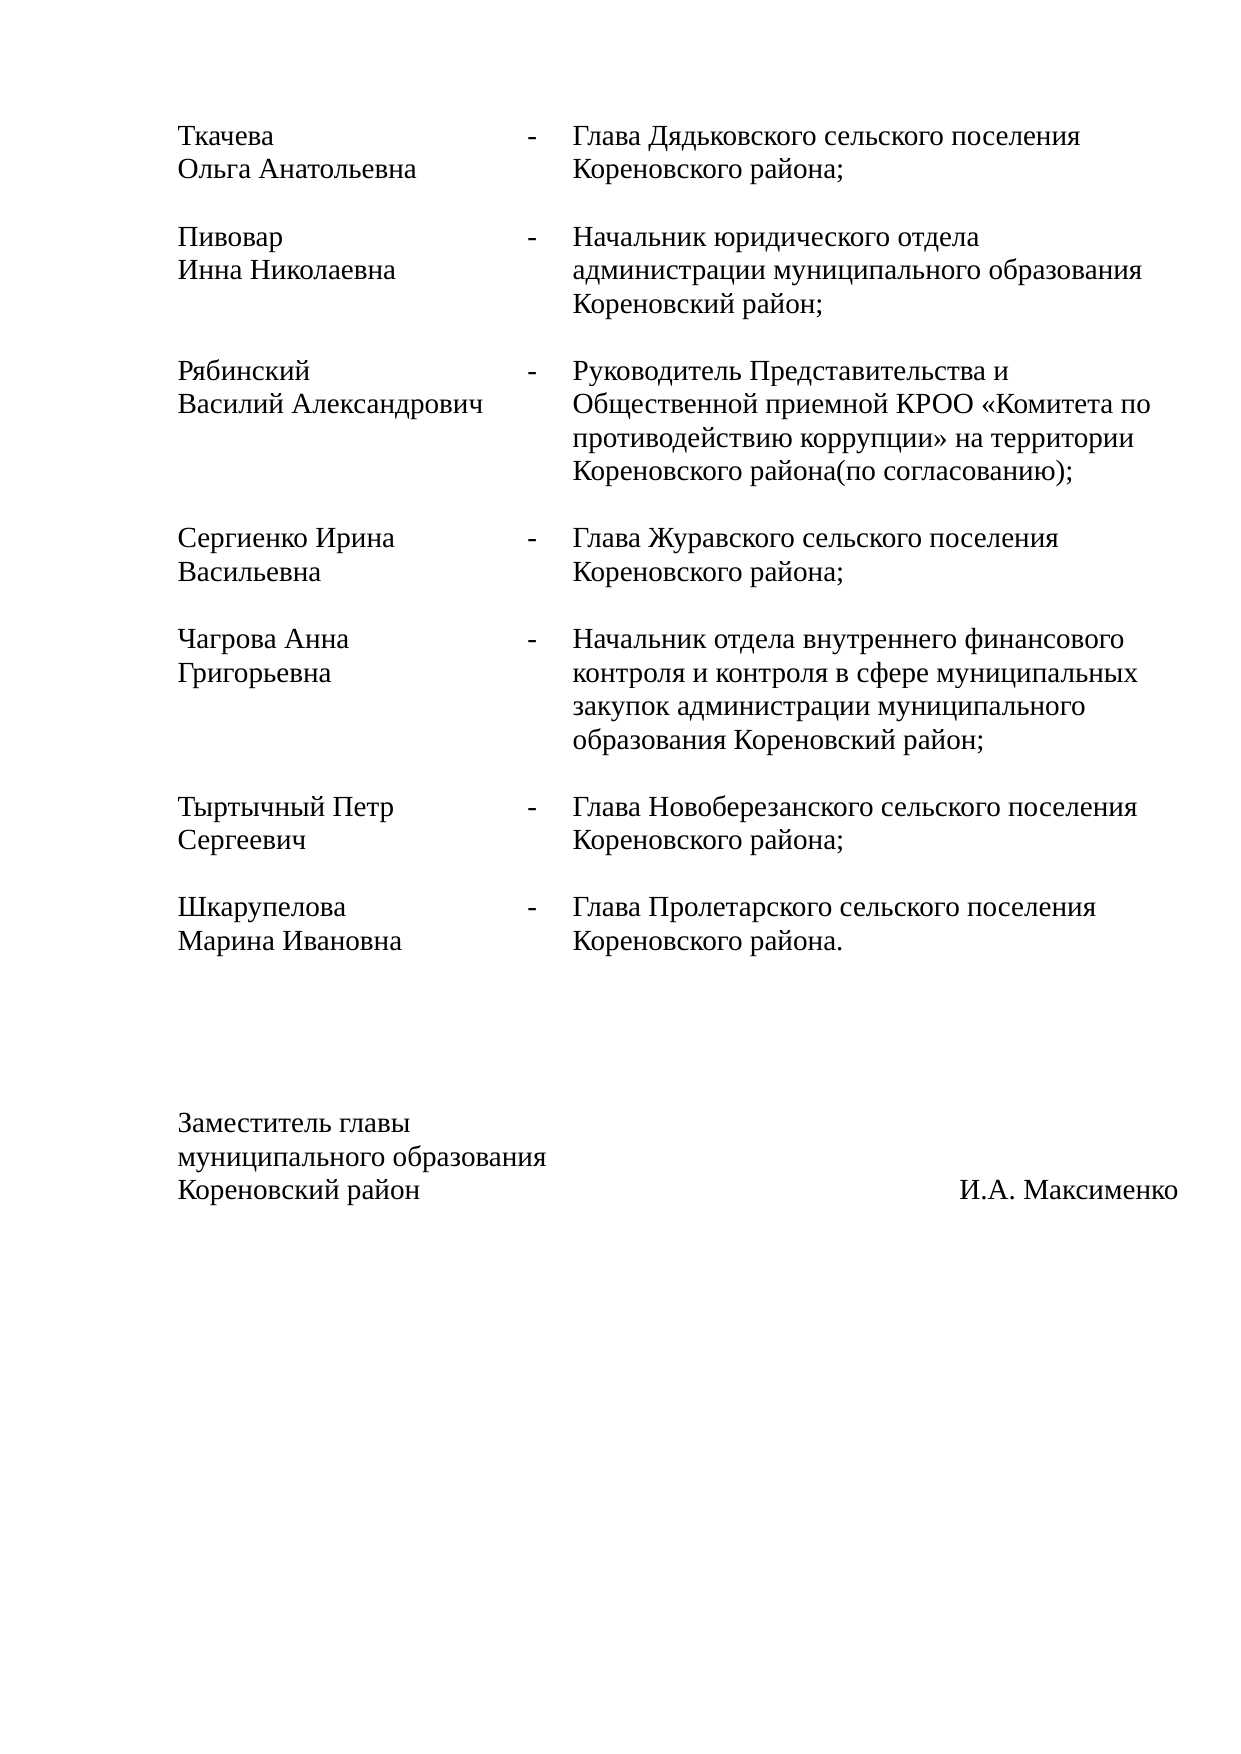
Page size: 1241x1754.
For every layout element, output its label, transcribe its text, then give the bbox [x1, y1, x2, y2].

table_header И.А. Максименко [860, 1105, 1207, 1206]
table_cell - [516, 890, 561, 990]
table_cell Сергиенко Ирина Васильевна [166, 521, 516, 621]
table_cell - [516, 219, 561, 353]
table_header Заместитель главы муниципального образования Кореновский район [166, 1105, 860, 1206]
table_cell Глава Дядьковского сельского поселения Кореновского района; [561, 118, 1182, 219]
table_cell Ткачева Ольга Анатольевна [166, 118, 516, 219]
table_cell Пивовар Инна Николаевна [166, 219, 516, 353]
table_cell - [516, 353, 561, 521]
table_cell Начальник отдела внутреннего финансового контроля и контроля в сфере муниципальных закупок администрации муниципального образования Кореновский район; [561, 621, 1182, 789]
table_cell Глава Журавского сельского поселения Кореновского района; [561, 521, 1182, 621]
table_cell Начальник юридического отдела администрации муниципального образования Кореновский район; [561, 219, 1182, 353]
table_cell - [516, 789, 561, 889]
table_cell Тыртычный Петр Сергеевич [166, 789, 516, 889]
table_cell Глава Пролетарского сельского поселения Кореновского района. [561, 890, 1182, 990]
table_cell - [516, 521, 561, 621]
table_cell - [516, 621, 561, 789]
table_cell Рябинский Василий Александрович [166, 353, 516, 521]
table_cell Шкарупелова Марина Ивановна [166, 890, 516, 990]
table_cell - [516, 118, 561, 219]
table_cell Чагрова Анна Григорьевна [166, 621, 516, 789]
table_cell Руководитель Представительства и Общественной приемной КРОО «Комитета по противодействию коррупции» на территории Кореновского района(по согласованию); [561, 353, 1182, 521]
table_cell Глава Новоберезанского сельского поселения Кореновского района; [561, 789, 1182, 889]
